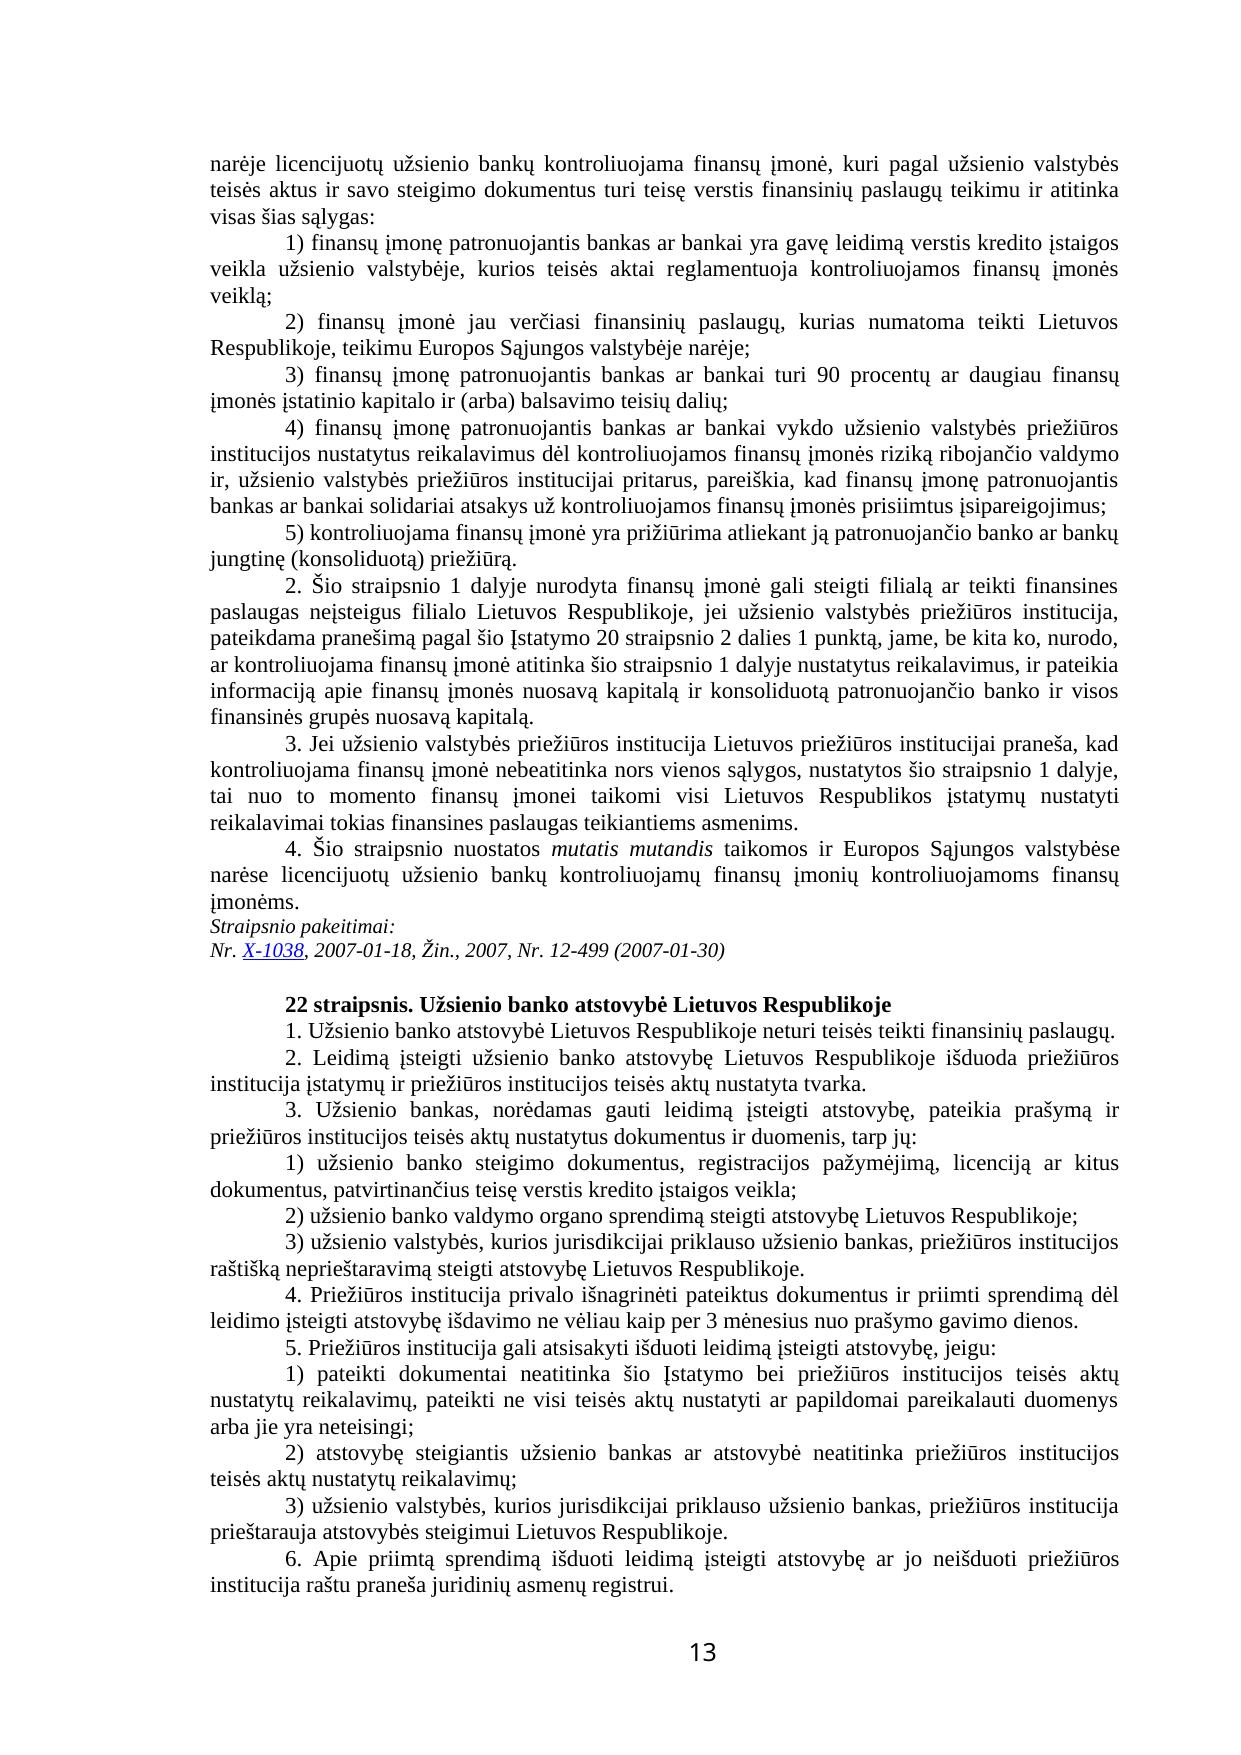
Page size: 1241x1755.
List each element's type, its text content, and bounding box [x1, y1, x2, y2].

text 3) užsienio valstybės, kurios jurisdikcijai priklauso užsienio bankas, priežiūros institucijos raštišką neprieštaravimą steigti atstovybę Lietuvos Respublikoje. [210, 1228, 1120, 1281]
text 5) kontroliuojama finansų įmonė yra prižiūrima atliekant ją patronuojančio banko ar bankų jungtinę (konsoliduotą) priežiūrą. [210, 519, 1120, 572]
text 2) užsienio banko valdymo organo sprendimą steigti atstovybę Lietuvos Respublikoje; [210, 1202, 1120, 1228]
text 3) užsienio valstybės, kurios jurisdikcijai priklauso užsienio bankas, priežiūros institucija prieštarauja atstovybės steigimui Lietuvos Respublikoje. [210, 1492, 1120, 1544]
text 6. Apie priimtą sprendimą išduoti leidimą įsteigti atstovybę ar jo neišduoti priežiūros institucija raštu praneša juridinių asmenų registrui. [210, 1544, 1120, 1597]
text 2) finansų įmonė jau verčiasi finansinių paslaugų, kurias numatoma teikti Lietuvos Respublikoje, teikimu Europos Sąjungos valstybėje narėje; [210, 308, 1120, 361]
text Nr. X-1038, 2007-01-18, Žin., 2007, Nr. 12-499 (2007-01-30) [210, 938, 1120, 962]
text 22 straipsnis. Užsienio banko atstovybė Lietuvos Respublikoje [210, 991, 1120, 1017]
text 4. Priežiūros institucija privalo išnagrinėti pateiktus dokumentus ir priimti sprendimą dėl leidimo įsteigti atstovybę išdavimo ne vėliau kaip per 3 mėnesius nuo prašymo gavimo dienos. [210, 1281, 1120, 1334]
text 1) finansų įmonę patronuojantis bankas ar bankai yra gavę leidimą verstis kredito įstaigos veikla užsienio valstybėje, kurios teisės aktai reglamentuoja kontroliuojamos finansų įmonės veiklą; [210, 229, 1120, 308]
text 2) atstovybę steigiantis užsienio bankas ar atstovybė neatitinka priežiūros institucijos teisės aktų nustatytų reikalavimų; [210, 1439, 1120, 1492]
text 2. Šio straipsnio 1 dalyje nurodyta finansų įmonė gali steigti filialą ar teikti finansines paslaugas neįsteigus filialo Lietuvos Respublikoje, jei užsienio valstybės priežiūros institucija, pateikdama pranešimą pagal šio Įstatymo 20 straipsnio 2 dalies 1 punktą, jame, be kita ko, nurodo, ar kontroliuojama finansų įmonė atitinka šio straipsnio 1 dalyje nustatytus reikalavimus, ir pateikia informaciją apie finansų įmonės nuosavą kapitalą ir konsoliduotą patronuojančio banko ir visos finansinės grupės nuosavą kapitalą. [210, 572, 1120, 730]
text 5. Priežiūros institucija gali atsisakyti išduoti leidimą įsteigti atstovybę, jeigu: [210, 1334, 1120, 1360]
text 1) užsienio banko steigimo dokumentus, registracijos pažymėjimą, licenciją ar kitus dokumentus, patvirtinančius teisę verstis kredito įstaigos veikla; [210, 1149, 1120, 1202]
text 3. Jei užsienio valstybės priežiūros institucija Lietuvos priežiūros institucijai praneša, kad kontroliuojama finansų įmonė nebeatitinka nors vienos sąlygos, nustatytos šio straipsnio 1 dalyje, tai nuo to momento finansų įmonei taikomi visi Lietuvos Respublikos įstatymų nustatyti reikalavimai tokias finansines paslaugas teikiantiems asmenims. [210, 730, 1120, 835]
text 2. Leidimą įsteigti užsienio banko atstovybę Lietuvos Respublikoje išduoda priežiūros institucija įstatymų ir priežiūros institucijos teisės aktų nustatyta tvarka. [210, 1044, 1120, 1097]
text 1. Užsienio banko atstovybė Lietuvos Respublikoje neturi teisės teikti finansinių paslaugų. [210, 1017, 1120, 1044]
text 3. Užsienio bankas, norėdamas gauti leidimą įsteigti atstovybę, pateikia prašymą ir priežiūros institucijos teisės aktų nustatytus dokumentus ir duomenis, tarp jų: [210, 1097, 1120, 1149]
text 1) pateikti dokumentai neatitinka šio Įstatymo bei priežiūros institucijos teisės aktų nustatytų reikalavimų, pateikti ne visi teisės aktų nustatyti ar papildomai pareikalauti duomenys arba jie yra neteisingi; [210, 1360, 1120, 1439]
text 3) finansų įmonę patronuojantis bankas ar bankai turi 90 procentų ar daugiau finansų įmonės įstatinio kapitalo ir (arba) balsavimo teisių dalių; [210, 361, 1120, 413]
text 4. Šio straipsnio nuostatos mutatis mutandis taikomos ir Europos Sąjungos valstybėse narėse licencijuotų užsienio bankų kontroliuojamų finansų įmonių kontroliuojamoms finansų įmonėms. [210, 835, 1120, 914]
text 4) finansų įmonę patronuojantis bankas ar bankai vykdo užsienio valstybės priežiūros institucijos nustatytus reikalavimus dėl kontroliuojamos finansų įmonės riziką ribojančio valdymo ir, užsienio valstybės priežiūros institucijai pritarus, pareiškia, kad finansų įmonę patronuojantis bankas ar bankai solidariai atsakys už kontroliuojamos finansų įmonės prisiimtus įsipareigojimus; [210, 413, 1120, 519]
text Straipsnio pakeitimai: [210, 914, 1120, 938]
text narėje licencijuotų užsienio bankų kontroliuojama finansų įmonė, kuri pagal užsienio valstybės teisės aktus ir savo steigimo dokumentus turi teisę verstis finansinių paslaugų teikimu ir atitinka visas šias sąlygas: [210, 150, 1120, 229]
